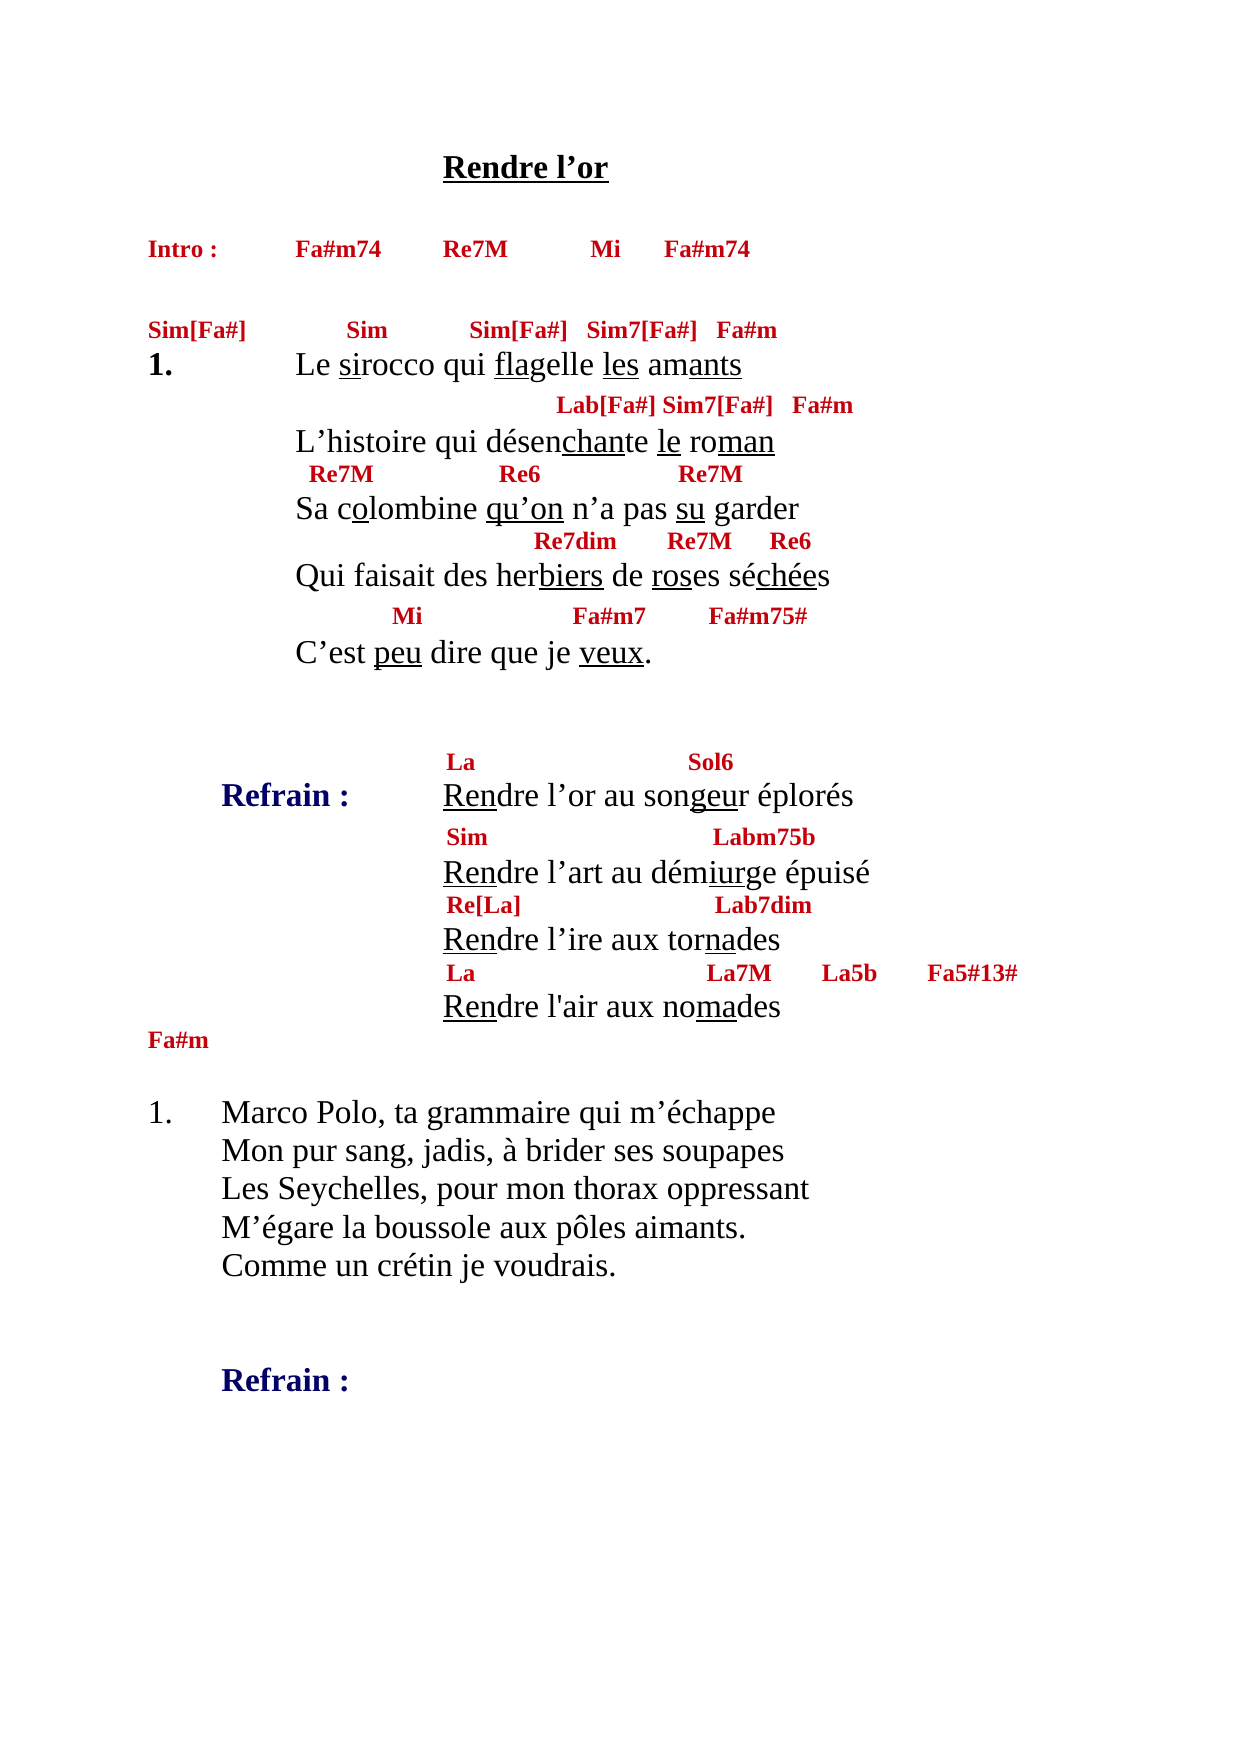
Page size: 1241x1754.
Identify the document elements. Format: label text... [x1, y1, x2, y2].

text Les Seychelles, pour mon thorax oppressant [221, 1168, 1093, 1207]
text Sa colombine qu’on n’a pas su garder Re7dim Re7M Re6 [221, 488, 1093, 555]
text M’égare la boussole aux pôles aimants. [221, 1207, 1093, 1245]
text Rendre l'air aux nomades [148, 986, 1093, 1025]
text Qui faisait des herbiers de roses séchées Mi Fa#m7 Fa#m75# [221, 555, 1093, 632]
text La Sol6 [221, 747, 1093, 776]
text Rendre l’ire aux tornades La La7M La5b Fa5#13# [221, 919, 1093, 986]
text Refrain : Rendre l’or au songeur éplorés Sim Labm75b [221, 776, 1093, 852]
text C’est peu dire que je veux. [221, 632, 1093, 670]
text 1. Le sirocco qui flagelle les amants Lab[Fa#] Sim7[Fa#] Fa#m [148, 344, 1093, 421]
list Marco Polo, ta grammaire qui m’échappe [148, 1092, 1093, 1130]
text Sim[Fa#] Sim Sim[Fa#] Sim7[Fa#] Fa#m [148, 316, 1093, 344]
text Rendre l’or [148, 148, 1093, 186]
text Fa#m [148, 1025, 1093, 1053]
text Rendre l’art au démiurge épuisé Re[La] Lab7dim [221, 852, 1093, 919]
text Intro : Fa#m74 Re7M Mi Fa#m74 [148, 234, 1093, 263]
text L’histoire qui désenchante le roman Re7M Re6 Re7M [221, 421, 1093, 488]
text Comme un crétin je voudrais. [148, 1245, 1093, 1283]
text Mon pur sang, jadis, à brider ses soupapes [221, 1130, 1093, 1168]
text Refrain : [221, 1360, 1093, 1398]
